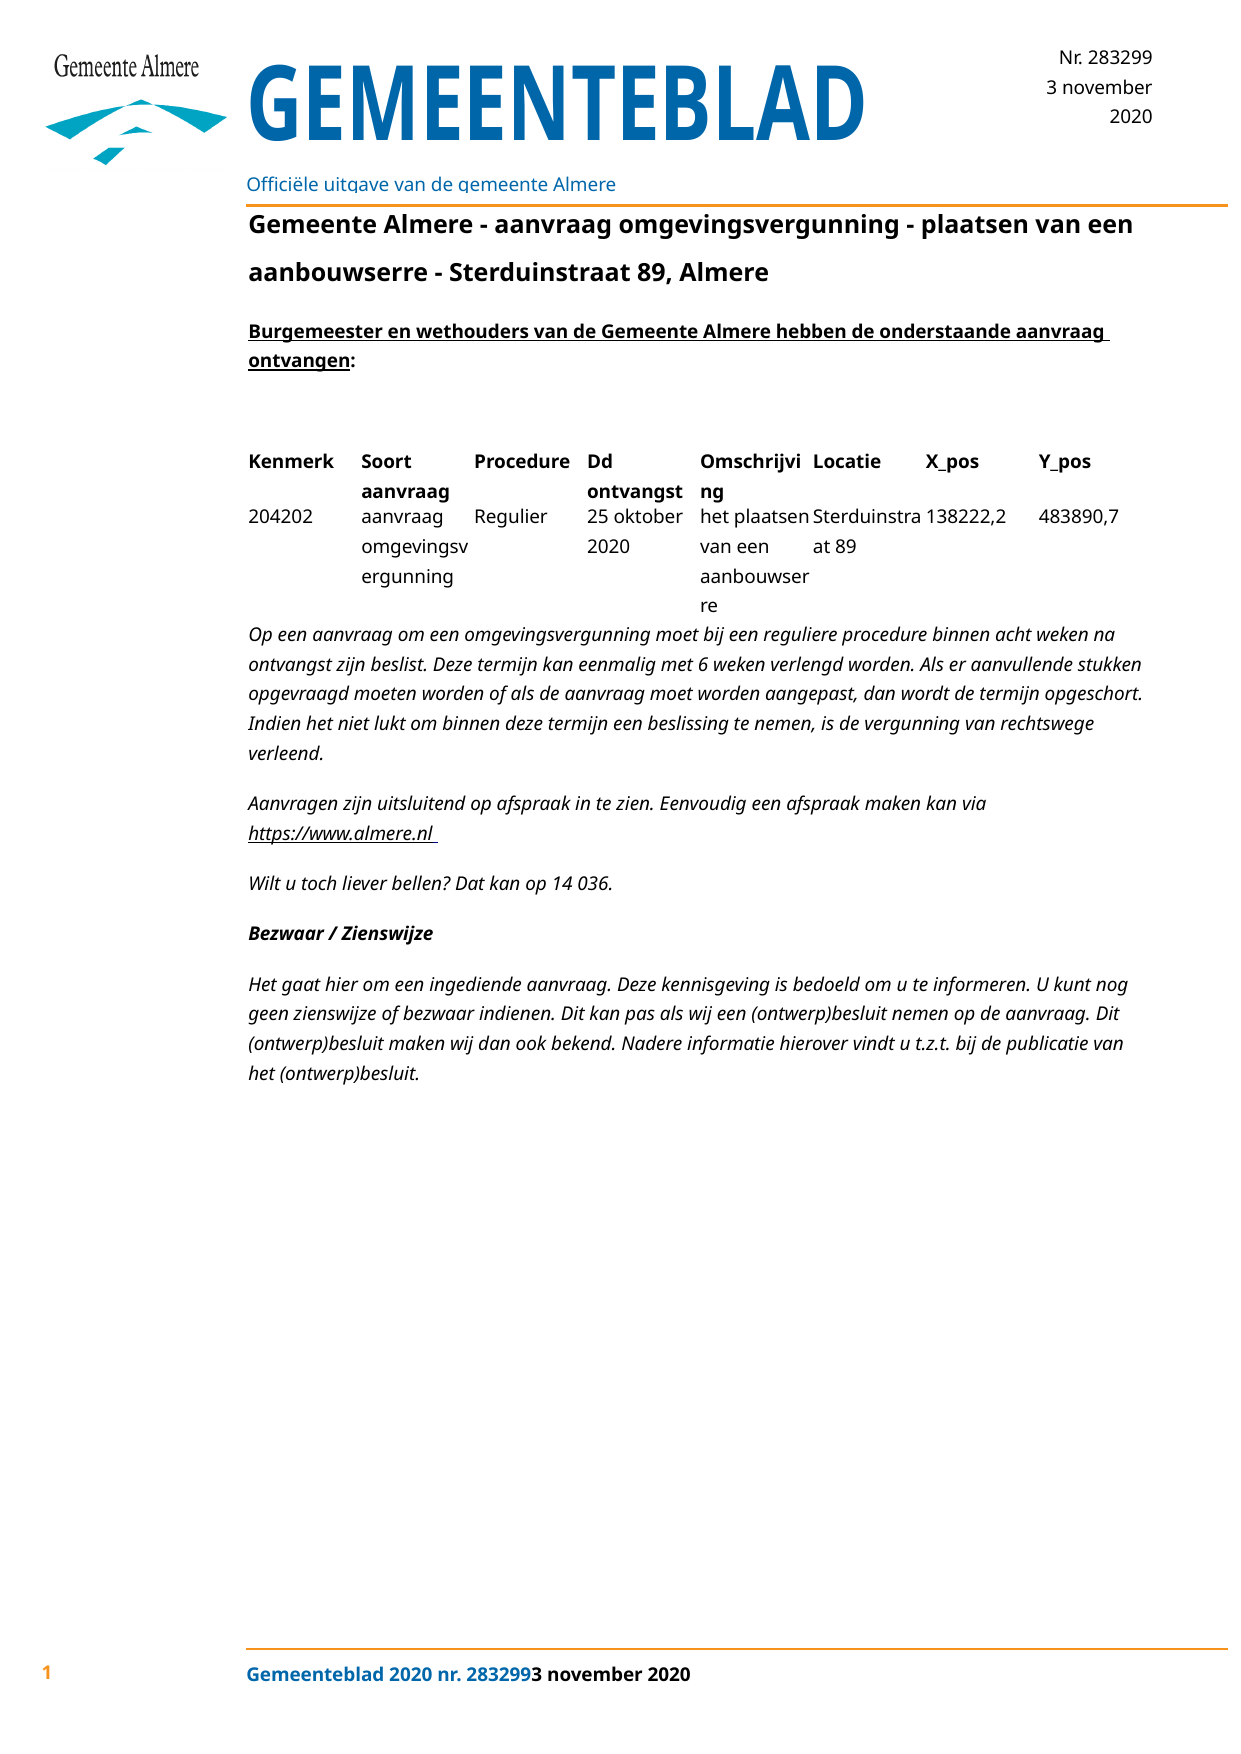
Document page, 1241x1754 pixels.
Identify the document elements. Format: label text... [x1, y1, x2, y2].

table_header Kenmerk [248, 449, 361, 504]
table_cell het plaatsen van een aanbouwserre [700, 504, 813, 618]
text Het gaat hier om een ingediende aanvraag. Deze kennisgeving is bedoeld om u te informeren. U kunt nog geen zienswijze of bezwaar indienen. Dit kan pas als wij een (ontwerp)besluit nemen op de aanvraag. Dit (ontwerp)besluit maken wij dan ook bekend. Nadere informatie hierover vindt u t.z.t. bij de publicatie van het (ontwerp)besluit. [248, 971, 1152, 1086]
text Op een aanvraag om een omgevingsvergunning moet bij een reguliere procedure binnen acht weken na ontvangst zijn beslist. Deze termijn kan eenmalig met 6 weken verlengd worden. Als er aanvullende stukken opgevraagd moeten worden of als de aanvraag moet worden aangepast, dan wordt de termijn opgeschort. Indien het niet lukt om binnen deze termijn een beslissing te nemen, is de vergunning van rechtswege verleend. [248, 621, 1152, 766]
table_cell aanvraag omgevingsvergunning [361, 504, 474, 618]
table_header Omschrijving [700, 449, 813, 504]
table_header Soort aanvraag [361, 449, 474, 504]
table_header X_pos [926, 449, 1038, 504]
text Bezwaar / Zienswijze [248, 921, 1152, 946]
table_header Procedure [474, 449, 587, 504]
table_header Locatie [813, 449, 926, 504]
text Burgemeester en wethouders van de Gemeente Almere hebben de onderstaande aanvraag ontvangen: [248, 318, 1152, 373]
table_cell 204202 [248, 504, 361, 618]
table_cell 483890,7 [1039, 504, 1152, 618]
table_cell Regulier [474, 504, 587, 618]
text Wilt u toch liever bellen? Dat kan op 14 036. [248, 870, 1152, 896]
table_cell 138222,2 [926, 504, 1038, 618]
text Aanvragen zijn uitsluitend op afspraak in te zien. Eenvoudig een afspraak maken kan via https://www.almere.nl [248, 790, 1152, 846]
table_cell 25 oktober 2020 [587, 504, 700, 618]
table_cell Sterduinstraat 89 [813, 504, 926, 618]
table_header Dd ontvangst [587, 449, 700, 504]
text Gemeente Almere - aanvraag omgevingsvergunning - plaatsen van een aanbouwserre - Sterduinstraat 89, Almere [248, 207, 1152, 288]
picture [41, 47, 231, 172]
table_header Y_pos [1039, 449, 1152, 504]
